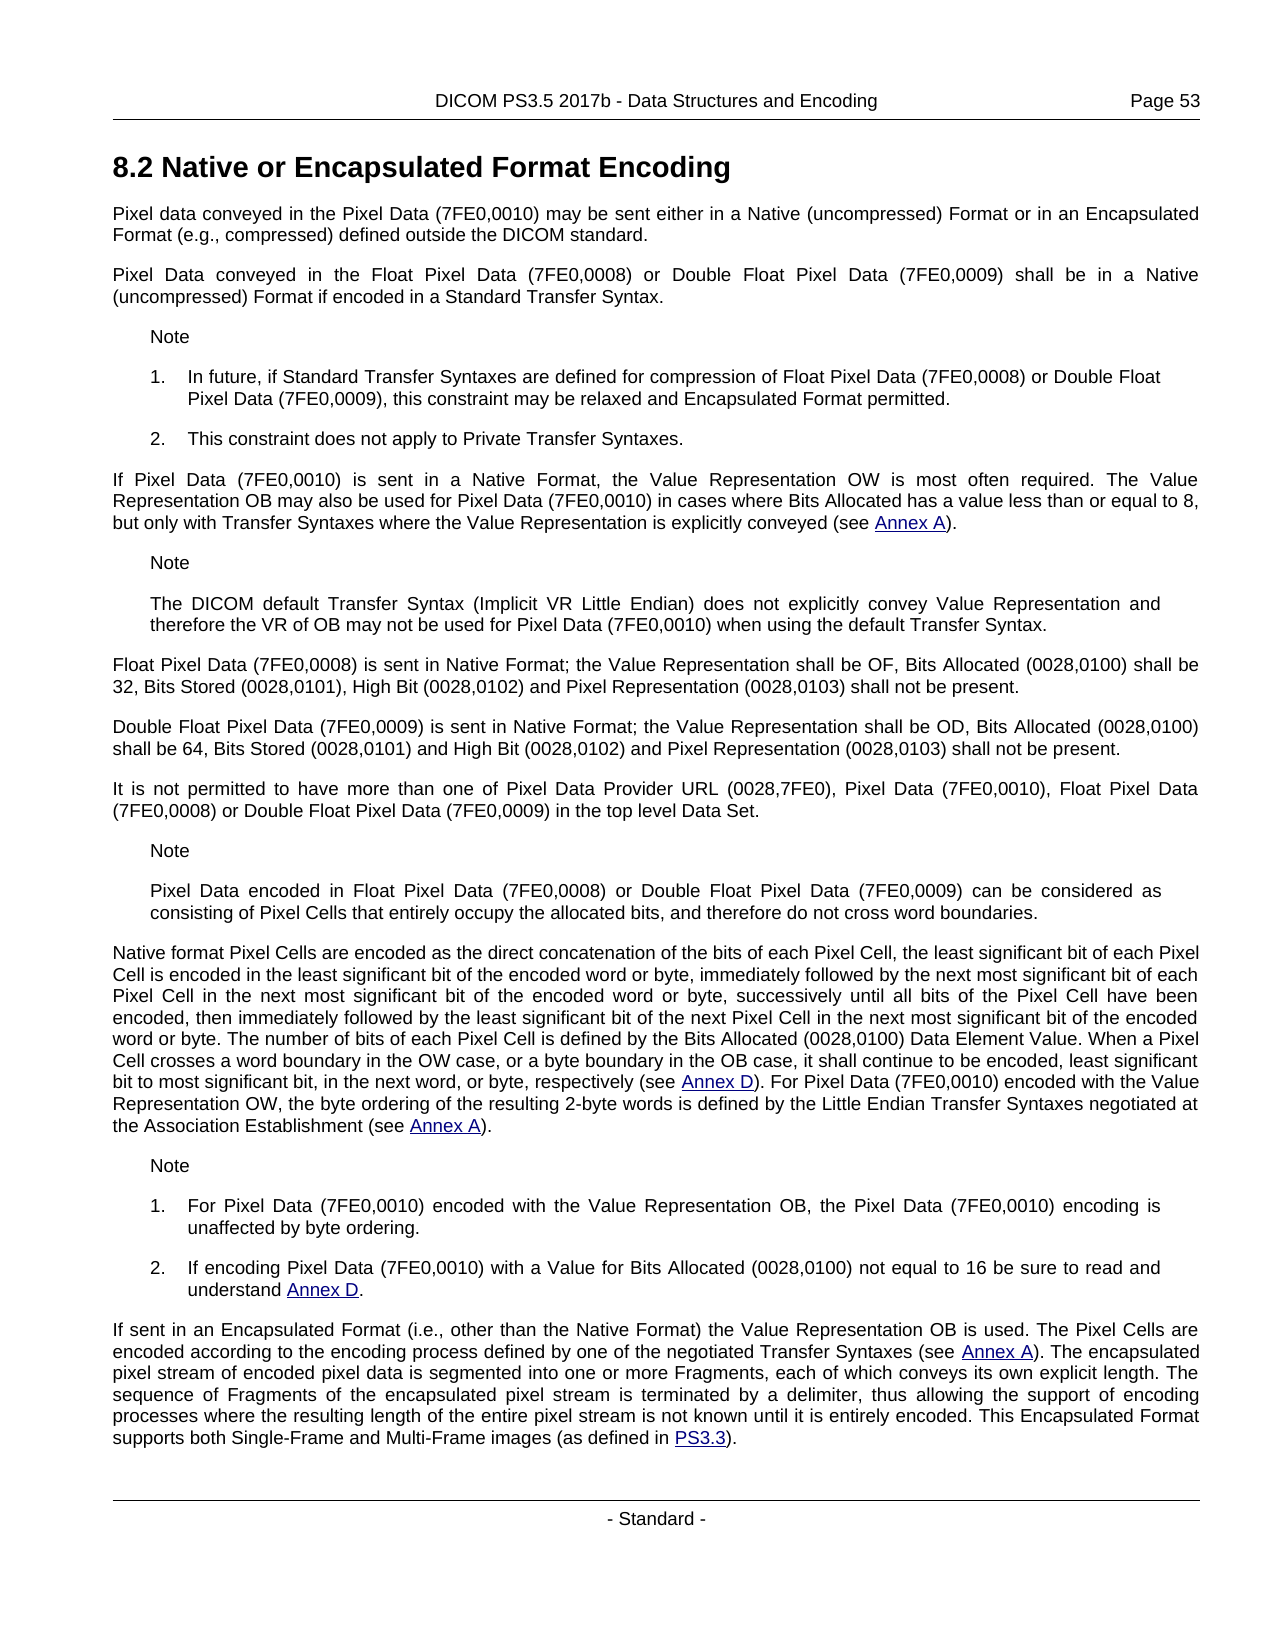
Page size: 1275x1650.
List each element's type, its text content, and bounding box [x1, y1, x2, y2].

text Note [150, 1155, 1162, 1176]
text Pixel Data conveyed in the Float Pixel Data (7FE0,0008) or Double Float Pixel Data (7FE0,0009) shall be in a Native (uncompressed) Format if encoded in a Standard Transfer Syntax. [112, 264, 1200, 307]
list If encoding Pixel Data (7FE0,0010) with a Value for Bits Allocated (0028,0100) not equal to 16 be sure to read and understand Annex D. [150, 1257, 1162, 1300]
list For Pixel Data (7FE0,0010) encoded with the Value Representation OB, the Pixel Data (7FE0,0010) encoding is unaffected by byte ordering. [150, 1195, 1162, 1238]
text Double Float Pixel Data (7FE0,0009) is sent in Native Format; the Value Representation shall be OD, Bits Allocated (0028,0100) shall be 64, Bits Stored (0028,0101) and High Bit (0028,0102) and Pixel Representation (0028,0103) shall not be present. [112, 716, 1200, 759]
text If Pixel Data (7FE0,0010) is sent in a Native Format, the Value Representation OW is most often required. The Value Representation OB may also be used for Pixel Data (7FE0,0010) in cases where Bits Allocated has a value less than or equal to 8, but only with Transfer Syntaxes where the Value Representation is explicitly conveyed (see Annex A). [112, 468, 1200, 533]
text The DICOM default Transfer Syntax (Implicit VR Little Endian) does not explicitly convey Value Representation and therefore the VR of OB may not be used for Pixel Data (7FE0,0010) when using the default Transfer Syntax. [150, 592, 1162, 635]
text 8.2 Native or Encapsulated Format Encoding [112, 150, 1200, 183]
text Note [150, 326, 1162, 348]
text Pixel data conveyed in the Pixel Data (7FE0,0010) may be sent either in a Native (uncompressed) Format or in an Encapsulated Format (e.g., compressed) defined outside the DICOM standard. [112, 202, 1200, 245]
text Note [150, 552, 1162, 573]
text Note [150, 840, 1162, 861]
text Pixel Data encoded in Float Pixel Data (7FE0,0008) or Double Float Pixel Data (7FE0,0009) can be considered as consisting of Pixel Cells that entirely occupy the allocated bits, and therefore do not cross word boundaries. [150, 880, 1162, 923]
text Float Pixel Data (7FE0,0008) is sent in Native Format; the Value Representation shall be OF, Bits Allocated (0028,0100) shall be 32, Bits Stored (0028,0101), High Bit (0028,0102) and Pixel Representation (0028,0103) shall not be present. [112, 654, 1200, 697]
text It is not permitted to have more than one of Pixel Data Provider URL (0028,7FE0), Pixel Data (7FE0,0010), Float Pixel Data (7FE0,0008) or Double Float Pixel Data (7FE0,0009) in the top level Data Set. [112, 778, 1200, 821]
list This constraint does not apply to Private Transfer Syntaxes. [150, 428, 1162, 450]
text If sent in an Encapsulated Format (i.e., other than the Native Format) the Value Representation OB is used. The Pixel Cells are encoded according to the encoding process defined by one of the negotiated Transfer Syntaxes (see Annex A). The encapsulated pixel stream of encoded pixel data is segmented into one or more Fragments, each of which conveys its own explicit length. The sequence of Fragments of the encapsulated pixel stream is terminated by a delimiter, thus allowing the support of encoding processes where the resulting length of the entire pixel stream is not known until it is entirely encoded. This Encapsulated Format supports both Single-Frame and Multi-Frame images (as defined in PS3.3). [112, 1319, 1200, 1448]
text Native format Pixel Cells are encoded as the direct concatenation of the bits of each Pixel Cell, the least significant bit of each Pixel Cell is encoded in the least significant bit of the encoded word or byte, immediately followed by the next most significant bit of each Pixel Cell in the next most significant bit of the encoded word or byte, successively until all bits of the Pixel Cell have been encoded, then immediately followed by the least significant bit of the next Pixel Cell in the next most significant bit of the encoded word or byte. The number of bits of each Pixel Cell is defined by the Bits Allocated (0028,0100) Data Element Value. When a Pixel Cell crosses a word boundary in the OW case, or a byte boundary in the OB case, it shall continue to be encoded, least significant bit to most significant bit, in the next word, or byte, respectively (see Annex D). For Pixel Data (7FE0,0010) encoded with the Value Representation OW, the byte ordering of the resulting 2-byte words is defined by the Little Endian Transfer Syntaxes negotiated at the Association Establishment (see Annex A). [112, 942, 1200, 1136]
list In future, if Standard Transfer Syntaxes are defined for compression of Float Pixel Data (7FE0,0008) or Double Float Pixel Data (7FE0,0009), this constraint may be relaxed and Encapsulated Format permitted. [150, 366, 1162, 409]
